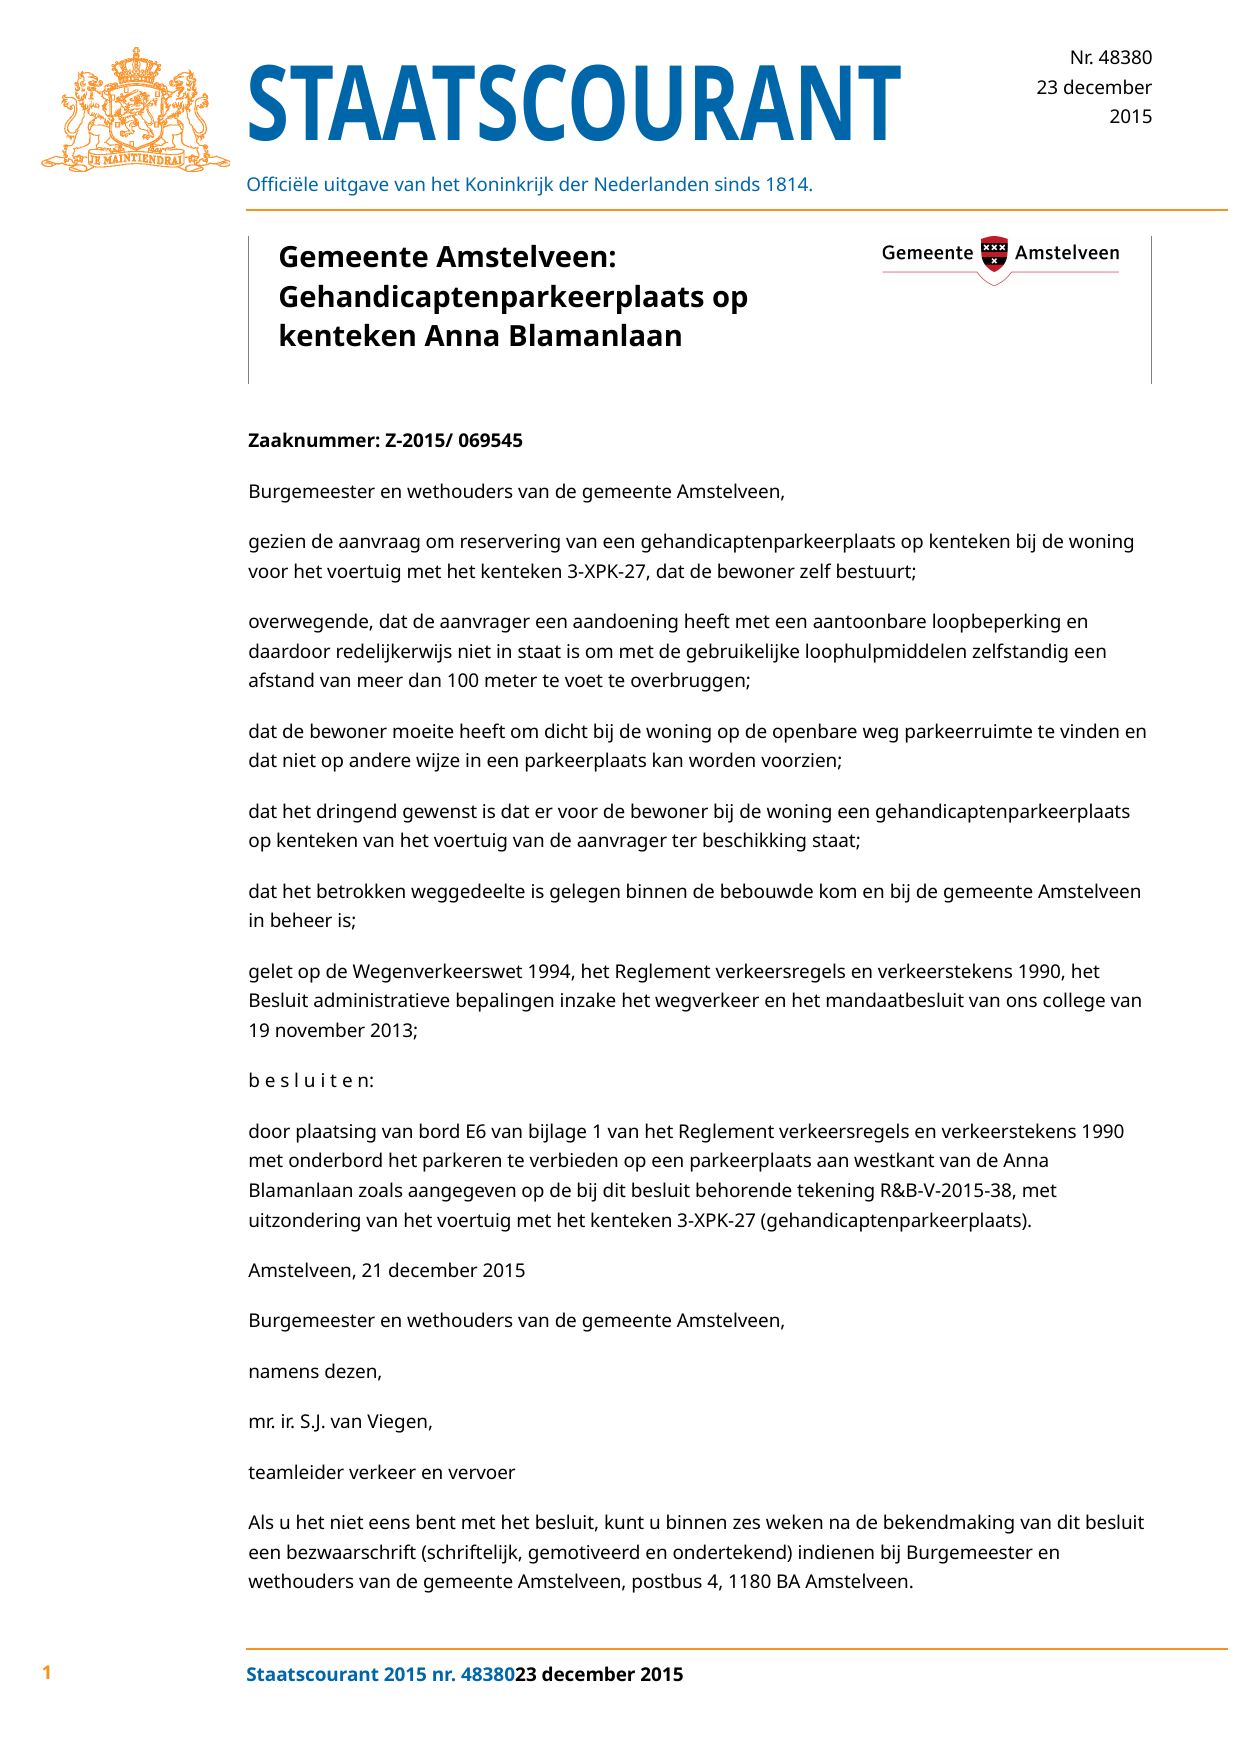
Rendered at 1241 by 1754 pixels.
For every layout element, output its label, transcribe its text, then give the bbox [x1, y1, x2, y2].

text b e s l u i t e n: [248, 1068, 1152, 1093]
text mr. ir. S.J. van Viegen, [248, 1408, 1152, 1434]
text gelet op de Wegenverkeerswet 1994, het Reglement verkeersregels en verkeerstekens 1990, het Besluit administratieve bepalingen inzake het wegverkeer en het mandaatbesluit van ons college van 19 november 2013; [248, 958, 1152, 1043]
table_header Gemeente Amstelveen: Gehandicaptenparkeerplaats op kenteken Anna Blamanlaan [249, 236, 850, 384]
text Burgemeester en wethouders van de gemeente Amstelveen, [248, 1308, 1152, 1333]
text door plaatsing van bord E6 van bijlage 1 van het Reglement verkeersregels en verkeerstekens 1990 met onderbord het parkeren te verbieden op een parkeerplaats aan westkant van de Anna Blamanlaan zoals aangegeven op de bij dit besluit behorende tekening R&B-V-2015-38, met uitzondering van het voertuig met het kenteken 3-XPK-27 (gehandicaptenparkeerplaats). [248, 1118, 1152, 1232]
text dat het betrokken weggedeelte is gelegen binnen de bebouwde kom en bij de gemeente Amstelveen in beheer is; [248, 878, 1152, 933]
text Burgemeester en wethouders van de gemeente Amstelveen, [248, 478, 1152, 504]
text dat het dringend gewenst is dat er voor de bewoner bij de woning een gehandicaptenparkeerplaats op kenteken van het voertuig van de aanvrager ter beschikking staat; [248, 798, 1152, 853]
table_header [850, 236, 1151, 384]
text teamleider verkeer en vervoer [248, 1459, 1152, 1484]
text Zaaknummer: Z-2015/ 069545 [248, 428, 1152, 453]
text namens dezen, [248, 1358, 1152, 1384]
text gezien de aanvraag om reservering van een gehandicaptenparkeerplaats op kenteken bij de woning voor het voertuig met het kenteken 3-XPK-27, dat de bewoner zelf bestuurt; [248, 528, 1152, 584]
picture [41, 47, 231, 172]
text dat de bewoner moeite heeft om dicht bij de woning op de openbare weg parkeerruimte te vinden en dat niet op andere wijze in een parkeerplaats kan worden voorzien; [248, 718, 1152, 773]
text Amstelveen, 21 december 2015 [248, 1257, 1152, 1283]
text Als u het niet eens bent met het besluit, kunt u binnen zes weken na de bekendmaking van dit besluit een bezwaarschrift (schriftelijk, gemotiveerd en ondertekend) indienen bij Burgemeester en wethouders van de gemeente Amstelveen, postbus 4, 1180 BA Amstelveen. [248, 1509, 1152, 1594]
text overwegende, dat de aanvrager een aandoening heeft met een aantoonbare loopbeperking en daardoor redelijkerwijs niet in staat is om met de gebruikelijke loophulpmiddelen zelfstandig een afstand van meer dan 100 meter te voet te overbruggen; [248, 608, 1152, 693]
picture [882, 236, 1119, 286]
